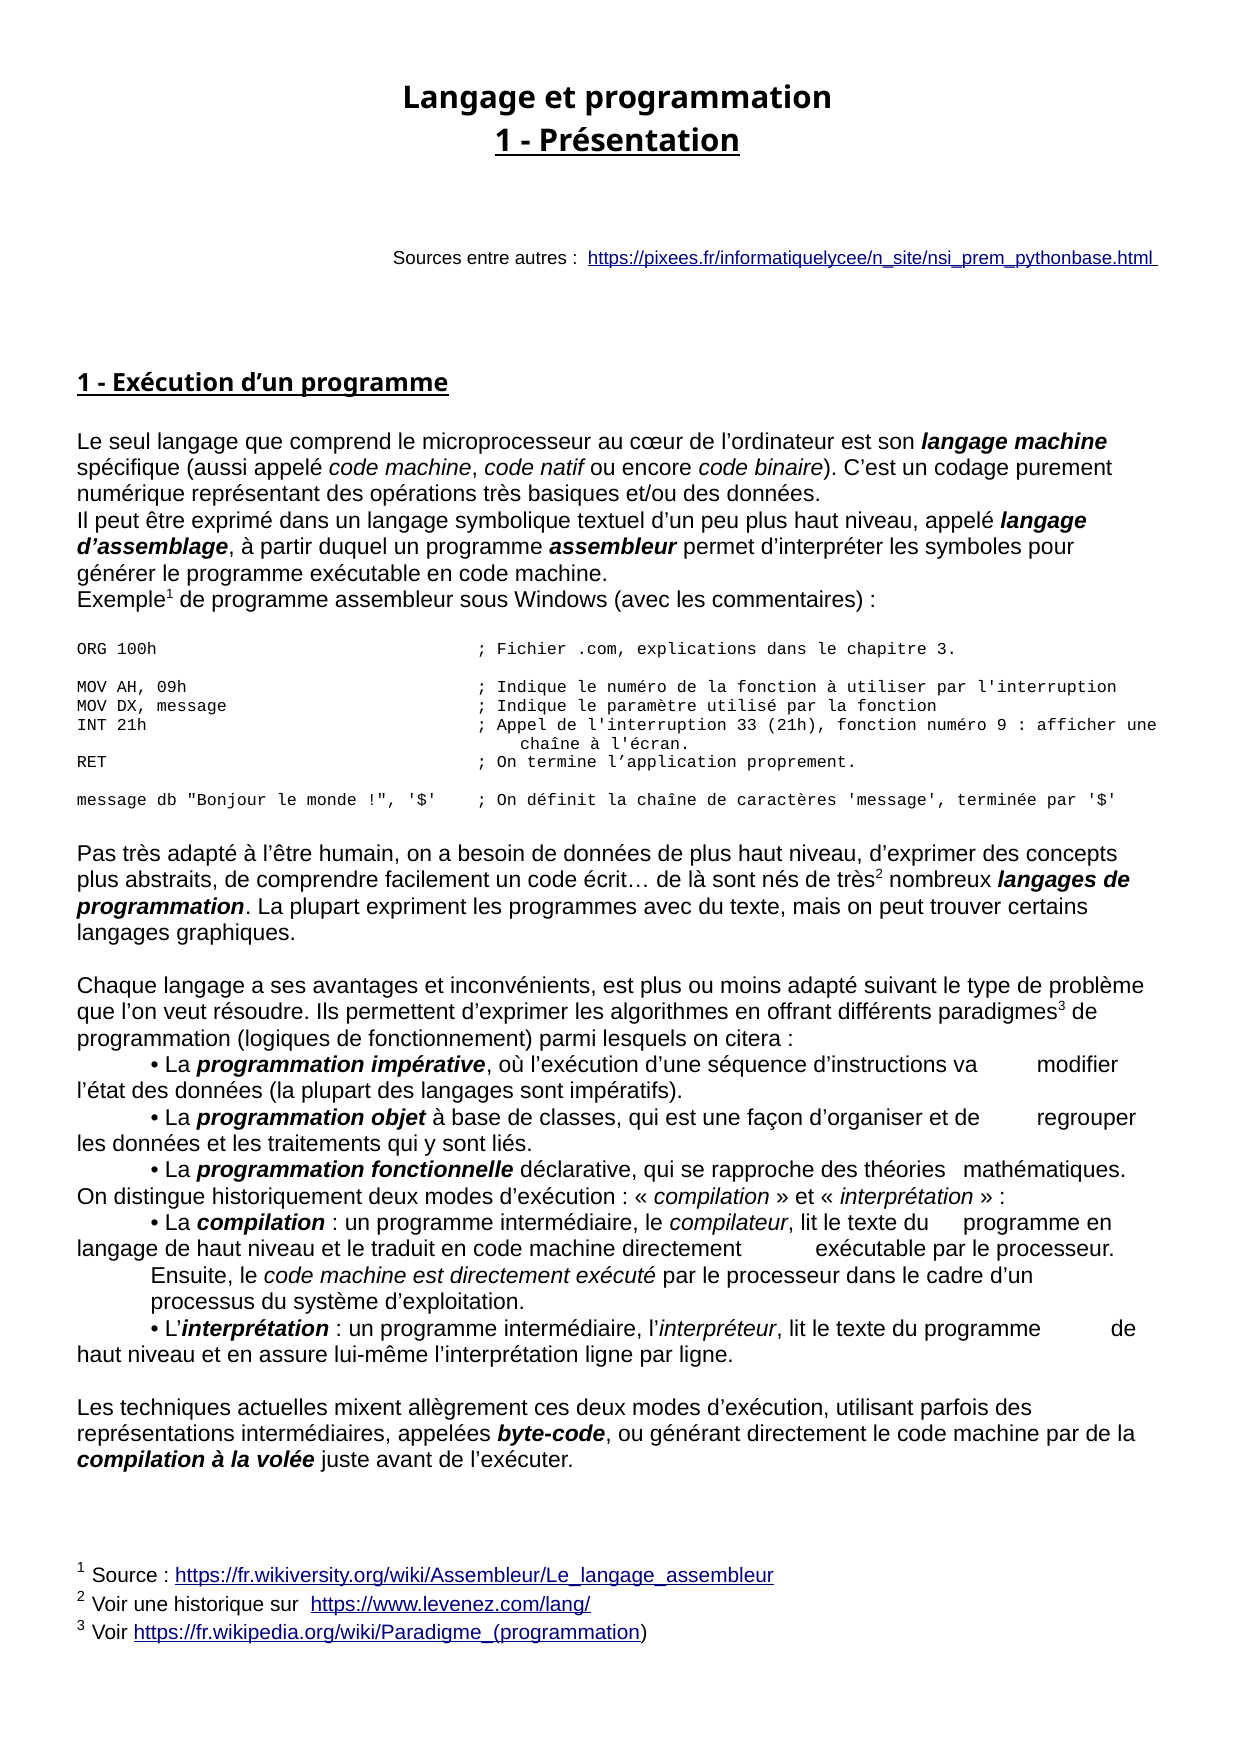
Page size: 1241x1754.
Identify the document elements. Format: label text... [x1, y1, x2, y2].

text 1 Source : https://fr.wikiversity.org/wiki/Assembleur/Le_langage_assembleur [77, 1559, 1158, 1588]
text MOV DX, message ; Indique le paramètre utilisé par la fonction [77, 697, 1158, 716]
text Chaque langage a ses avantages et inconvénients, est plus ou moins adapté suivant le type de problème que l’on veut résoudre. Ils permettent d’exprimer les algorithmes en offrant différents paradigmes3 de programmation (logiques de fonctionnement) parmi lesquels on citera : [77, 972, 1158, 1051]
text 2 Voir une historique sur https://www.levenez.com/lang/ [77, 1588, 1158, 1616]
text ORG 100h ; Fichier .com, explications dans le chapitre 3. [77, 641, 1158, 660]
text • L’interprétation : un programme intermédiaire, l’interpréteur, lit le texte du programme de haut niveau et en assure lui-même l’interprétation ligne par ligne. [77, 1314, 1158, 1367]
text Pas très adapté à l’être humain, on a besoin de données de plus haut niveau, d’exprimer des concepts plus abstraits, de comprendre facilement un code écrit… de là sont nés de très2 nombreux langages de programmation. La plupart expriment les programmes avec du texte, mais on peut trouver certains langages graphiques. [77, 840, 1158, 946]
text Sources entre autres : https://pixees.fr/informatiquelycee/n_site/nsi_prem_pythonbase.html [77, 246, 1158, 268]
text 1 - Présentation [77, 118, 1158, 160]
text message db "Bonjour le monde !", '$' ; On définit la chaîne de caractères 'message', terminée par '$' [77, 792, 1158, 811]
text • La programmation impérative, où l’exécution d’une séquence d’instructions va modifier l’état des données (la plupart des langages sont impératifs). [77, 1051, 1158, 1104]
text MOV AH, 09h ; Indique le numéro de la fonction à utiliser par l'interruption [77, 679, 1158, 697]
text INT 21h ; Appel de l'interruption 33 (21h), fonction numéro 9 : afficher une chaîne à l'écran. [77, 716, 1158, 754]
text • La programmation objet à base de classes, qui est une façon d’organiser et de regrouper les données et les traitements qui y sont liés. [77, 1104, 1158, 1156]
text • La compilation : un programme intermédiaire, le compilateur, lit le texte du programme en langage de haut niveau et le traduit en code machine directement exécutable par le processeur. [77, 1209, 1158, 1262]
text 3 Voir https://fr.wikipedia.org/wiki/Paradigme_(programmation) [77, 1616, 1158, 1645]
text Il peut être exprimé dans un langage symbolique textuel d’un peu plus haut niveau, appelé langage d’assemblage, à partir duquel un programme assembleur permet d’interpréter les symboles pour générer le programme exécutable en code machine. [77, 507, 1158, 586]
text On distingue historiquement deux modes d’exécution : « compilation » et « interprétation » : [77, 1183, 1158, 1209]
text Les techniques actuelles mixent allègrement ces deux modes d’exécution, utilisant parfois des représentations intermédiaires, appelées byte-code, ou générant directement le code machine par de la compilation à la volée juste avant de l’exécuter. [77, 1393, 1158, 1473]
text 1 - Exécution d’un programme [77, 365, 1158, 399]
text Langage et programmation [77, 75, 1158, 118]
text • La programmation fonctionnelle déclarative, qui se rapproche des théories mathématiques. [77, 1156, 1158, 1183]
text Exemple1 de programme assembleur sous Windows (avec les commentaires) : [77, 586, 1158, 612]
text Le seul langage que comprend le microprocesseur au cœur de l’ordinateur est son langage machine spécifique (aussi appelé code machine, code natif ou encore code binaire). C’est un codage purement numérique représentant des opérations très basiques et/ou des données. [77, 428, 1158, 507]
text Ensuite, le code machine est directement exécuté par le processeur dans le cadre d’un processus du système d’exploitation. [77, 1262, 1158, 1314]
text RET ; On termine l’application proprement. [77, 754, 1158, 773]
